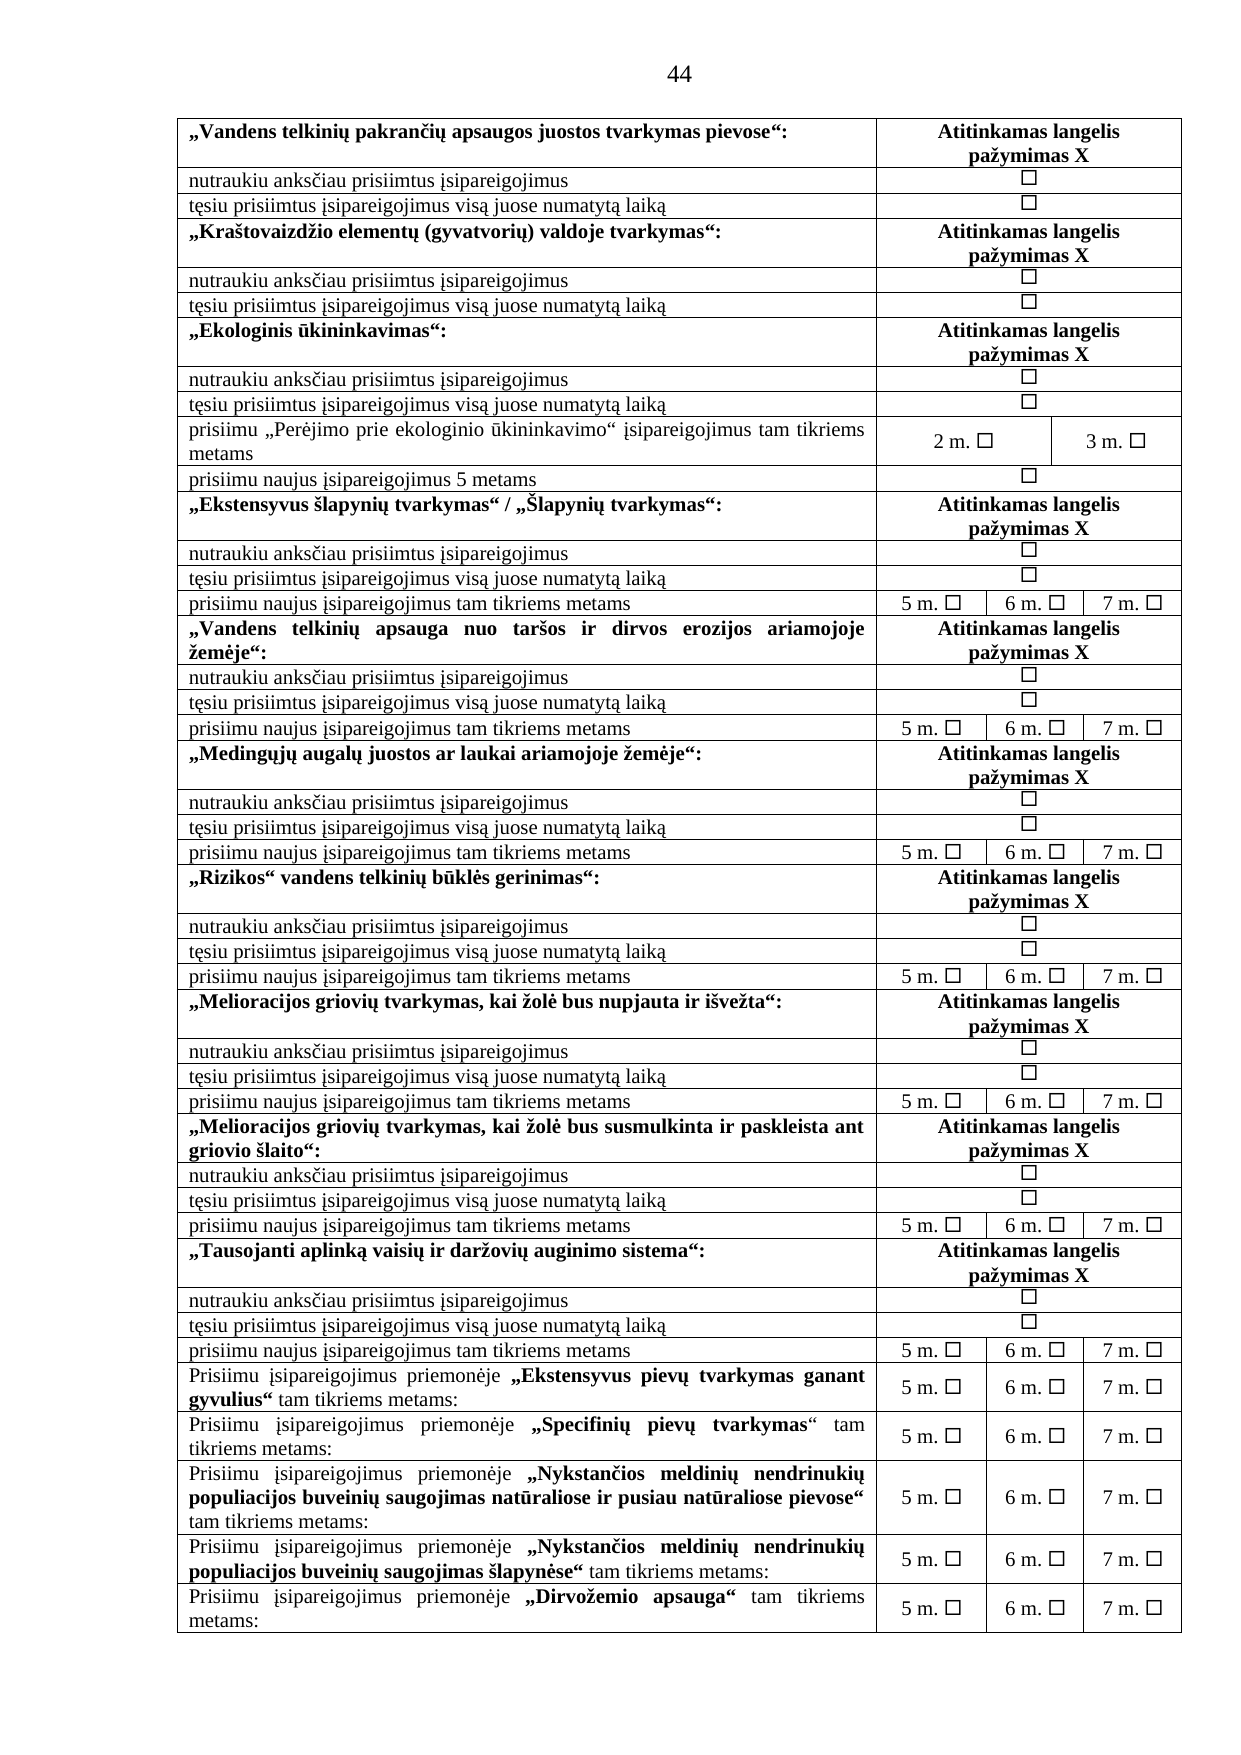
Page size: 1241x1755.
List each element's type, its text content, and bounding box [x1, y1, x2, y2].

table_cell Prisiimu įsipareigojimus priemonėje „Specifinių pievų tvarkymas“ tam tikriems metams: [178, 1412, 876, 1460]
table_cell  [877, 1163, 1181, 1187]
table_cell nutraukiu anksčiau prisiimtus įsipareigojimus [178, 790, 876, 814]
table_cell Atitinkamas langelis pažymimas X [877, 219, 1181, 267]
table_cell  [877, 566, 1181, 590]
table_cell 6 m.  [987, 1535, 1083, 1583]
table_cell  [877, 268, 1181, 292]
table_cell prisiimu naujus įsipareigojimus tam tikriems metams [178, 964, 876, 988]
table_cell 2 m.  [877, 417, 1051, 465]
table_cell „Melioracijos griovių tvarkymas, kai žolė bus nupjauta ir išvežta“: [178, 990, 876, 1038]
table_cell 5 m.  [877, 1461, 986, 1533]
table_cell Atitinkamas langelis pažymimas X [877, 492, 1181, 540]
table_cell Atitinkamas langelis pažymimas X [877, 741, 1181, 789]
table_cell  [877, 665, 1181, 689]
table_cell tęsiu prisiimtus įsipareigojimus visą juose numatytą laiką [178, 392, 876, 416]
table_cell „Tausojanti aplinką vaisių ir daržovių auginimo sistema“: [178, 1239, 876, 1287]
table_cell tęsiu prisiimtus įsipareigojimus visą juose numatytą laiką [178, 566, 876, 590]
table_cell Atitinkamas langelis pažymimas X [877, 990, 1181, 1038]
table_cell 5 m.  [877, 715, 986, 739]
table_cell prisiimu naujus įsipareigojimus tam tikriems metams [178, 1213, 876, 1237]
table_cell nutraukiu anksčiau prisiimtus įsipareigojimus [178, 1039, 876, 1063]
table_cell 7 m.  [1084, 964, 1181, 988]
table_cell 5 m.  [877, 1584, 986, 1632]
table_cell 7 m.  [1084, 1584, 1181, 1632]
table_cell tęsiu prisiimtus įsipareigojimus visą juose numatytą laiką [178, 815, 876, 839]
table_cell „Ekologinis ūkininkavimas“: [178, 318, 876, 366]
table_cell Prisiimu įsipareigojimus priemonėje „Dirvožemio apsauga“ tam tikriems metams: [178, 1584, 876, 1632]
table_cell  [877, 790, 1181, 814]
table_cell  [877, 367, 1181, 391]
table_cell  [877, 1288, 1181, 1312]
table_cell  [877, 914, 1181, 938]
table_cell 7 m.  [1084, 1213, 1181, 1237]
table_cell 6 m.  [987, 1213, 1083, 1237]
table_cell 5 m.  [877, 1089, 986, 1113]
table_cell nutraukiu anksčiau prisiimtus įsipareigojimus [178, 1288, 876, 1312]
table_cell Atitinkamas langelis pažymimas X [877, 1114, 1181, 1162]
table_cell Prisiimu įsipareigojimus priemonėje „Ekstensyvus pievų tvarkymas ganant gyvulius“ tam tikriems metams: [178, 1363, 876, 1411]
table_cell  [877, 293, 1181, 317]
table_cell „Vandens telkinių apsauga nuo taršos ir dirvos erozijos ariamojoje žemėje“: [178, 616, 876, 664]
table_cell 7 m.  [1084, 715, 1181, 739]
table_cell nutraukiu anksčiau prisiimtus įsipareigojimus [178, 665, 876, 689]
table_cell 7 m.  [1084, 1089, 1181, 1113]
table_cell prisiimu naujus įsipareigojimus tam tikriems metams [178, 715, 876, 739]
table_cell 7 m.  [1084, 1412, 1181, 1460]
table_cell „Kraštovaizdžio elementų (gyvatvorių) valdoje tvarkymas“: [178, 219, 876, 267]
table_cell tęsiu prisiimtus įsipareigojimus visą juose numatytą laiką [178, 1188, 876, 1212]
table_cell 3 m.  [1052, 417, 1181, 465]
table_cell  [877, 815, 1181, 839]
table_cell 6 m.  [987, 840, 1083, 864]
table_cell Atitinkamas langelis pažymimas X [877, 119, 1181, 167]
table_cell 6 m.  [987, 715, 1083, 739]
table_cell 7 m.  [1084, 1535, 1181, 1583]
table_cell 5 m.  [877, 1213, 986, 1237]
table_cell nutraukiu anksčiau prisiimtus įsipareigojimus [178, 268, 876, 292]
table_cell tęsiu prisiimtus įsipareigojimus visą juose numatytą laiką [178, 293, 876, 317]
table_cell  [877, 1039, 1181, 1063]
table_cell 6 m.  [987, 964, 1083, 988]
table_cell  [877, 466, 1181, 491]
table_cell 5 m.  [877, 964, 986, 988]
table_cell nutraukiu anksčiau prisiimtus įsipareigojimus [178, 168, 876, 192]
table_cell 5 m.  [877, 1338, 986, 1362]
table_cell Atitinkamas langelis pažymimas X [877, 616, 1181, 664]
table_cell nutraukiu anksčiau prisiimtus įsipareigojimus [178, 367, 876, 391]
table_cell Prisiimu įsipareigojimus priemonėje „Nykstančios meldinių nendrinukių populiacijos buveinių saugojimas natūraliose ir pusiau natūraliose pievose“ tam tikriems metams: [178, 1461, 876, 1533]
table_cell prisiimu „Perėjimo prie ekologinio ūkininkavimo“ įsipareigojimus tam tikriems metams [178, 417, 876, 465]
table_cell 7 m.  [1084, 591, 1181, 615]
table_cell 5 m.  [877, 1535, 986, 1583]
table_cell 6 m.  [987, 1089, 1083, 1113]
table_cell prisiimu naujus įsipareigojimus tam tikriems metams [178, 591, 876, 615]
table_cell 6 m.  [987, 591, 1083, 615]
table_cell tęsiu prisiimtus įsipareigojimus visą juose numatytą laiką [178, 690, 876, 714]
table_cell 6 m.  [987, 1338, 1083, 1362]
table_cell 5 m.  [877, 1412, 986, 1460]
table_cell 6 m.  [987, 1461, 1083, 1533]
table_cell prisiimu naujus įsipareigojimus tam tikriems metams [178, 840, 876, 864]
table_cell Prisiimu įsipareigojimus priemonėje „Nykstančios meldinių nendrinukių populiacijos buveinių saugojimas šlapynėse“ tam tikriems metams: [178, 1535, 876, 1583]
table_cell 7 m.  [1084, 1338, 1181, 1362]
table_cell „Melioracijos griovių tvarkymas, kai žolė bus susmulkinta ir paskleista ant griovio šlaito“: [178, 1114, 876, 1162]
table_cell 5 m.  [877, 1363, 986, 1411]
table_cell Atitinkamas langelis pažymimas X [877, 318, 1181, 366]
table_cell tęsiu prisiimtus įsipareigojimus visą juose numatytą laiką [178, 194, 876, 217]
table_cell „Rizikos“ vandens telkinių būklės gerinimas“: [178, 865, 876, 913]
table_cell Atitinkamas langelis pažymimas X [877, 865, 1181, 913]
table_cell  [877, 690, 1181, 714]
table_cell  [877, 1064, 1181, 1088]
table_cell  [877, 541, 1181, 565]
table_cell prisiimu naujus įsipareigojimus tam tikriems metams [178, 1089, 876, 1113]
table_cell  [877, 1188, 1181, 1212]
table_cell 6 m.  [987, 1363, 1083, 1411]
table_cell 7 m.  [1084, 1363, 1181, 1411]
table_cell  [877, 392, 1181, 416]
table_cell „Ekstensyvus šlapynių tvarkymas“ / „Šlapynių tvarkymas“: [178, 492, 876, 540]
table_cell 6 m.  [987, 1584, 1083, 1632]
table_cell „Vandens telkinių pakrančių apsaugos juostos tvarkymas pievose“: [178, 119, 876, 167]
table_cell  [877, 1313, 1181, 1337]
table_cell  [877, 168, 1181, 192]
table_cell  [877, 939, 1181, 963]
table_cell tęsiu prisiimtus įsipareigojimus visą juose numatytą laiką [178, 1064, 876, 1088]
table_cell  [877, 194, 1181, 217]
table_cell 7 m.  [1084, 1461, 1181, 1533]
table_cell prisiimu naujus įsipareigojimus 5 metams [178, 466, 876, 491]
table_cell Atitinkamas langelis pažymimas X [877, 1239, 1181, 1287]
table_cell 5 m.  [877, 591, 986, 615]
table_cell nutraukiu anksčiau prisiimtus įsipareigojimus [178, 541, 876, 565]
table_cell nutraukiu anksčiau prisiimtus įsipareigojimus [178, 914, 876, 938]
table_cell nutraukiu anksčiau prisiimtus įsipareigojimus [178, 1163, 876, 1187]
table_cell tęsiu prisiimtus įsipareigojimus visą juose numatytą laiką [178, 939, 876, 963]
table_cell 6 m.  [987, 1412, 1083, 1460]
table_cell „Medingųjų augalų juostos ar laukai ariamojoje žemėje“: [178, 741, 876, 789]
table_cell 7 m.  [1084, 840, 1181, 864]
table_cell prisiimu naujus įsipareigojimus tam tikriems metams [178, 1338, 876, 1362]
table_cell tęsiu prisiimtus įsipareigojimus visą juose numatytą laiką [178, 1313, 876, 1337]
table_cell 5 m.  [877, 840, 986, 864]
